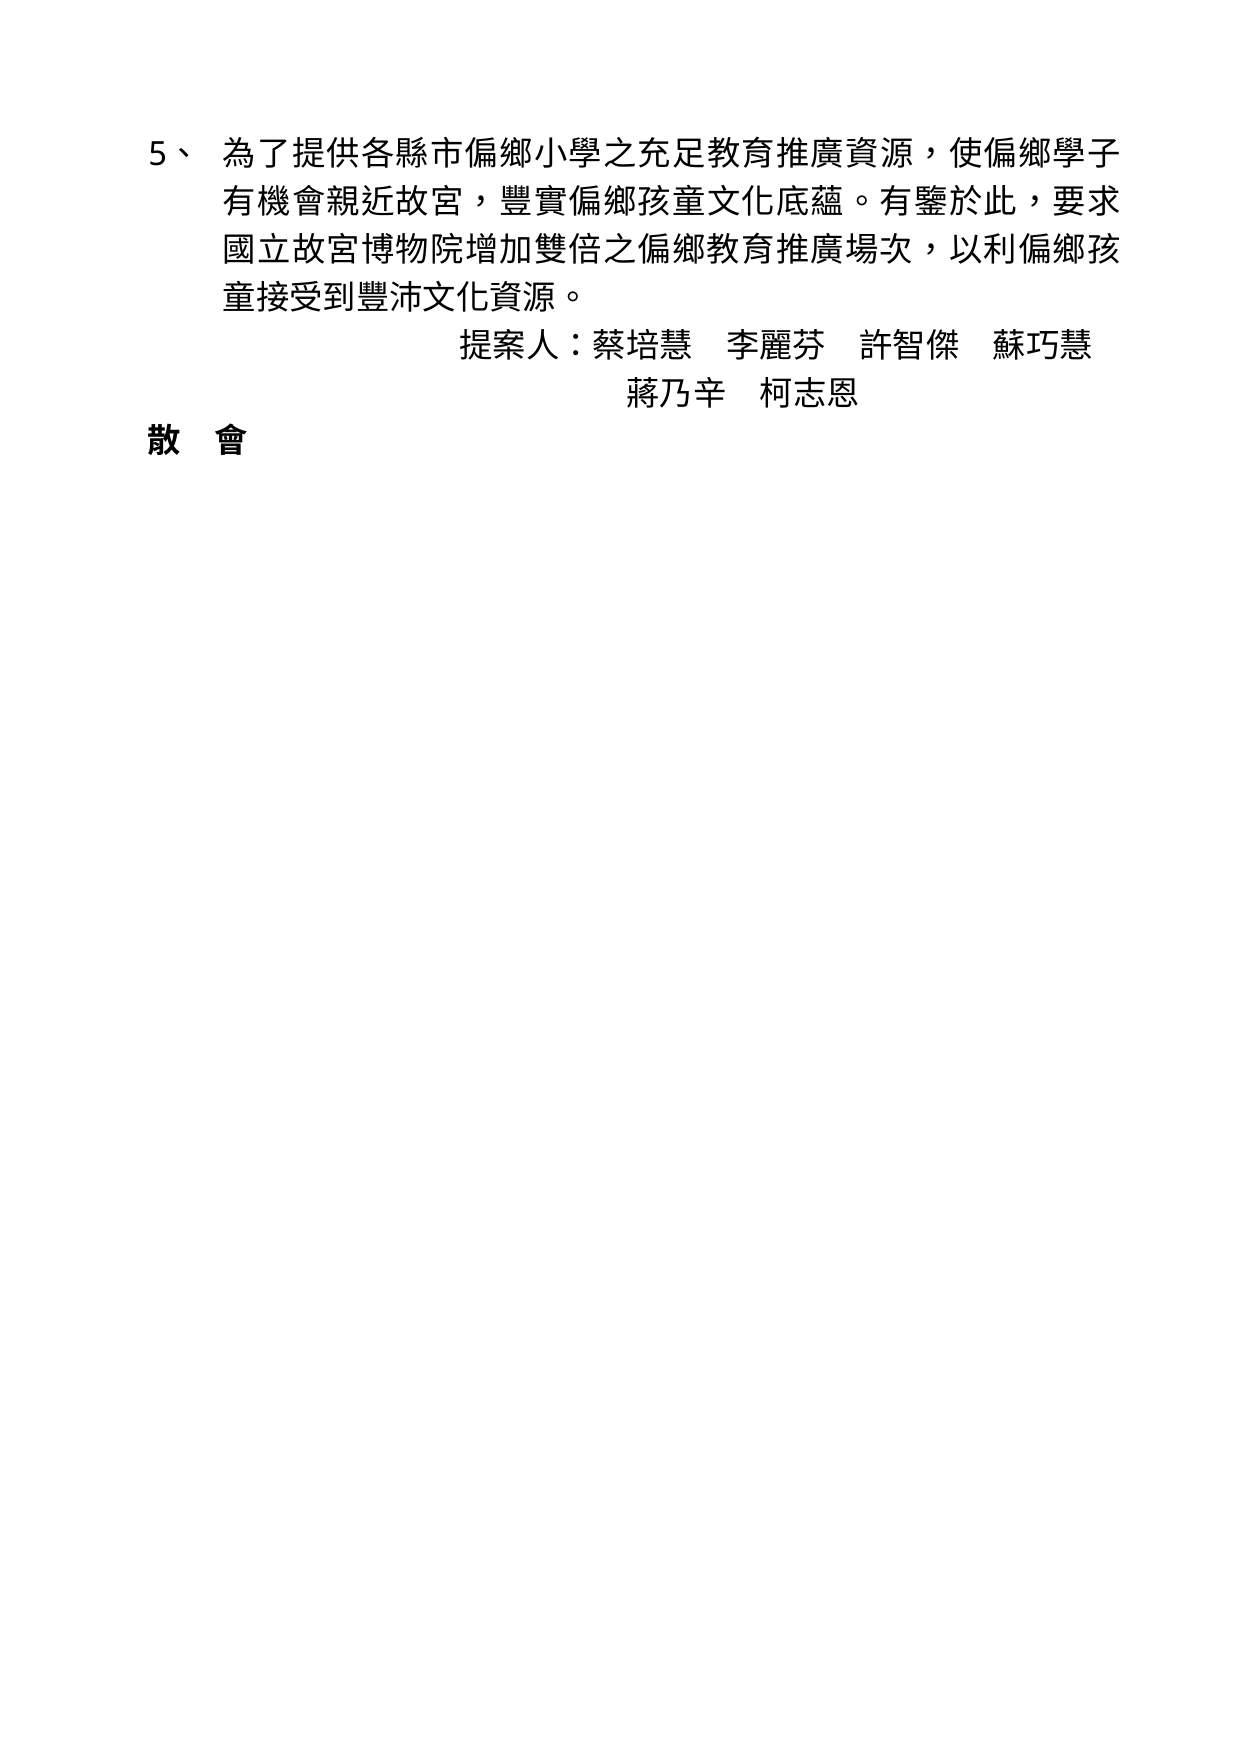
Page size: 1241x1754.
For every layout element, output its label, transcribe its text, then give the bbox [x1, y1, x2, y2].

text 提案人：蔡培慧 李麗芬 許智傑 蘇巧慧 [459, 319, 1122, 367]
list 為了提供各縣市偏鄉小學之充足教育推廣資源，使偏鄉學子有機會親近故宮，豐實偏鄉孩童文化底蘊。有鑒於此，要求國立故宮博物院增加雙倍之偏鄉教育推廣場次，以利偏鄉孩童接受到豐沛文化資源。 [148, 127, 1122, 319]
text 蔣乃辛 柯志恩 [446, 367, 1122, 414]
text 散 會 [148, 414, 1120, 462]
